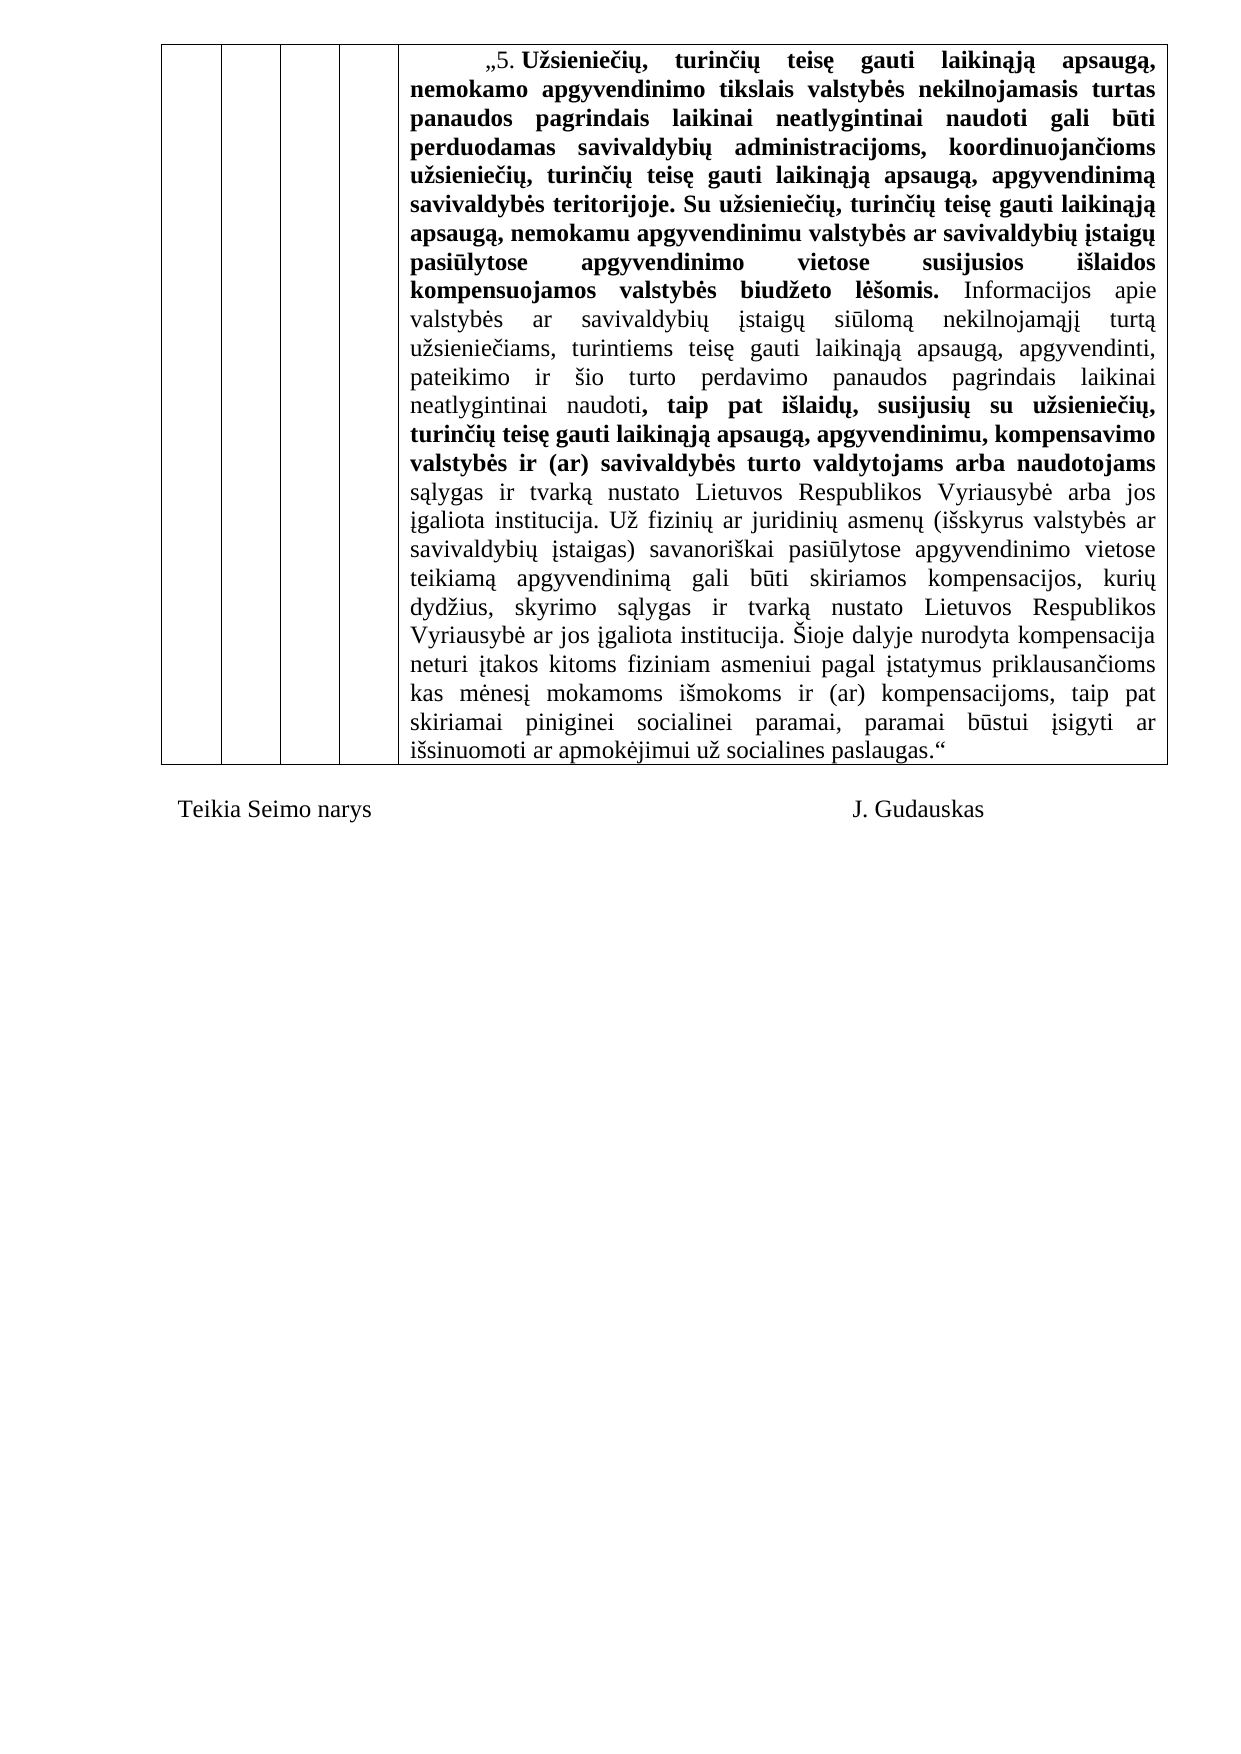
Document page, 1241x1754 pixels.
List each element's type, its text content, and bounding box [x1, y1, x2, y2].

table_cell [222, 45, 280, 764]
text Teikia Seimo narys J. Gudauskas [177, 794, 1152, 823]
table_cell [281, 45, 339, 764]
table_cell „5. Užsieniečių, turinčių teisę gauti laikinąją apsaugą, nemokamo apgyvendinimo tikslais valstybės nekilnojamasis turtas panaudos pagrindais laikinai neatlygintinai naudoti gali būti perduodamas savivaldybių administracijoms, koordinuojančioms užsieniečių, turinčių teisę gauti laikinąją apsaugą, apgyvendinimą savivaldybės teritorijoje. Su užsieniečių, turinčių teisę gauti laikinąją apsaugą, nemokamu apgyvendinimu valstybės ar savivaldybių įstaigų pasiūlytose apgyvendinimo vietose susijusios išlaidos kompensuojamos valstybės biudžeto lėšomis. Informacijos apie valstybės ar savivaldybių įstaigų siūlomą nekilnojamąjį turtą užsieniečiams, turintiems teisę gauti laikinąją apsaugą, apgyvendinti, pateikimo ir šio turto perdavimo panaudos pagrindais laikinai neatlygintinai naudoti, taip pat išlaidų, susijusių su užsieniečių, turinčių teisę gauti laikinąją apsaugą, apgyvendinimu, kompensavimo valstybės ir (ar) savivaldybės turto valdytojams arba naudotojams sąlygas ir tvarką nustato Lietuvos Respublikos Vyriausybė arba jos įgaliota institucija. Už fizinių ar juridinių asmenų (išskyrus valstybės ar savivaldybių įstaigas) savanoriškai pasiūlytose apgyvendinimo vietose teikiamą apgyvendinimą gali būti skiriamos kompensacijos, kurių dydžius, skyrimo sąlygas ir tvarką nustato Lietuvos Respublikos Vyriausybė ar jos įgaliota institucija. Šioje dalyje nurodyta kompensacija neturi įtakos kitoms fiziniam asmeniui pagal įstatymus priklausančioms kas mėnesį mokamoms išmokoms ir (ar) kompensacijoms, taip pat skiriamai piniginei socialinei paramai, paramai būstui įsigyti ar išsinuomoti ar apmokėjimui už socialines paslaugas.“ [399, 45, 1167, 764]
table_cell [340, 45, 398, 764]
table_cell [162, 45, 221, 764]
